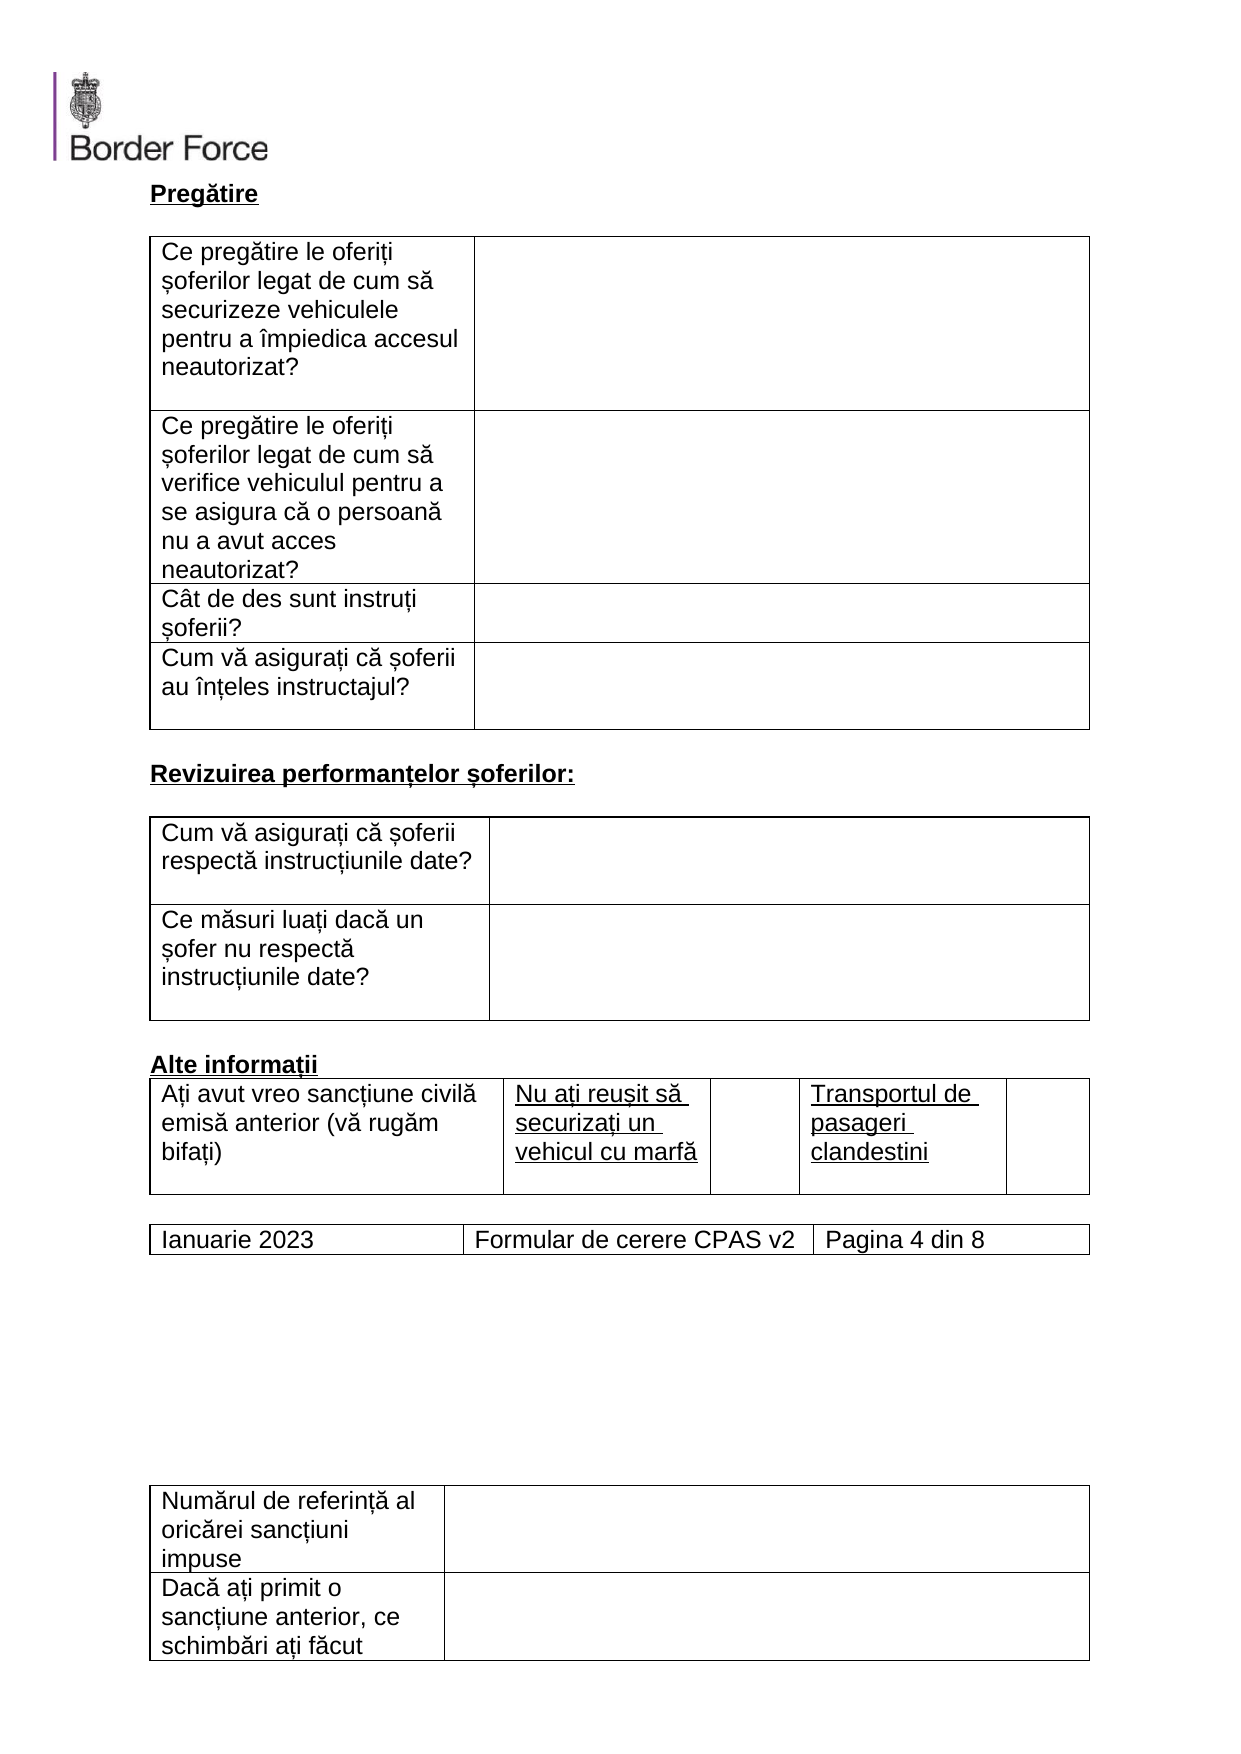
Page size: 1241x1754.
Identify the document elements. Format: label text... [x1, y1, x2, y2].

table_header [1007, 1079, 1089, 1194]
table_header Nu ați reușit să securizați un vehicul cu marfă [504, 1079, 710, 1194]
table_cell [490, 905, 1089, 1020]
table_cell [445, 1573, 1089, 1659]
table_cell [475, 584, 1089, 642]
table_header [490, 818, 1089, 904]
table_header [711, 1079, 799, 1194]
text Revizuirea performanțelor șoferilor: [150, 759, 1090, 788]
table_header Ați avut vreo sancțiune civilă emisă anterior (vă rugăm bifați) [151, 1079, 503, 1194]
table_cell Ce pregătire le oferiți șoferilor legat de cum să verifice vehiculul pentru a se asigura că o persoană nu a avut acces neautorizat? [151, 411, 474, 583]
table_cell Cât de des sunt instruți șoferii? [151, 584, 474, 642]
table_cell Ce măsuri luați dacă un șofer nu respectă instrucțiunile date? [151, 905, 489, 1020]
table_cell [475, 411, 1089, 583]
table_header Formular de cerere CPAS v2 [464, 1225, 813, 1254]
table_header [475, 237, 1089, 410]
text Pregătire [150, 179, 1090, 207]
table_header Pagina 4 din 8 [814, 1225, 1089, 1254]
text Alte informații [150, 1049, 1090, 1078]
table_cell Cum vă asigurați că șoferii au înțeles instructajul? [151, 643, 474, 729]
table_header Numărul de referință al oricărei sancțiuni impuse [151, 1486, 444, 1572]
table_cell [475, 643, 1089, 729]
table_header Ce pregătire le oferiți șoferilor legat de cum să securizeze vehiculele pentru a împiedica accesul neautorizat? [151, 237, 474, 410]
table_header Ianuarie 2023 [151, 1225, 463, 1254]
table_header Transportul de pasageri clandestini [800, 1079, 1006, 1194]
table_cell Dacă ați primit o sancțiune anterior, ce schimbări ați făcut [151, 1573, 444, 1659]
table_header [445, 1486, 1089, 1572]
table_header Cum vă asigurați că șoferii respectă instrucțiunile date? [151, 818, 489, 904]
